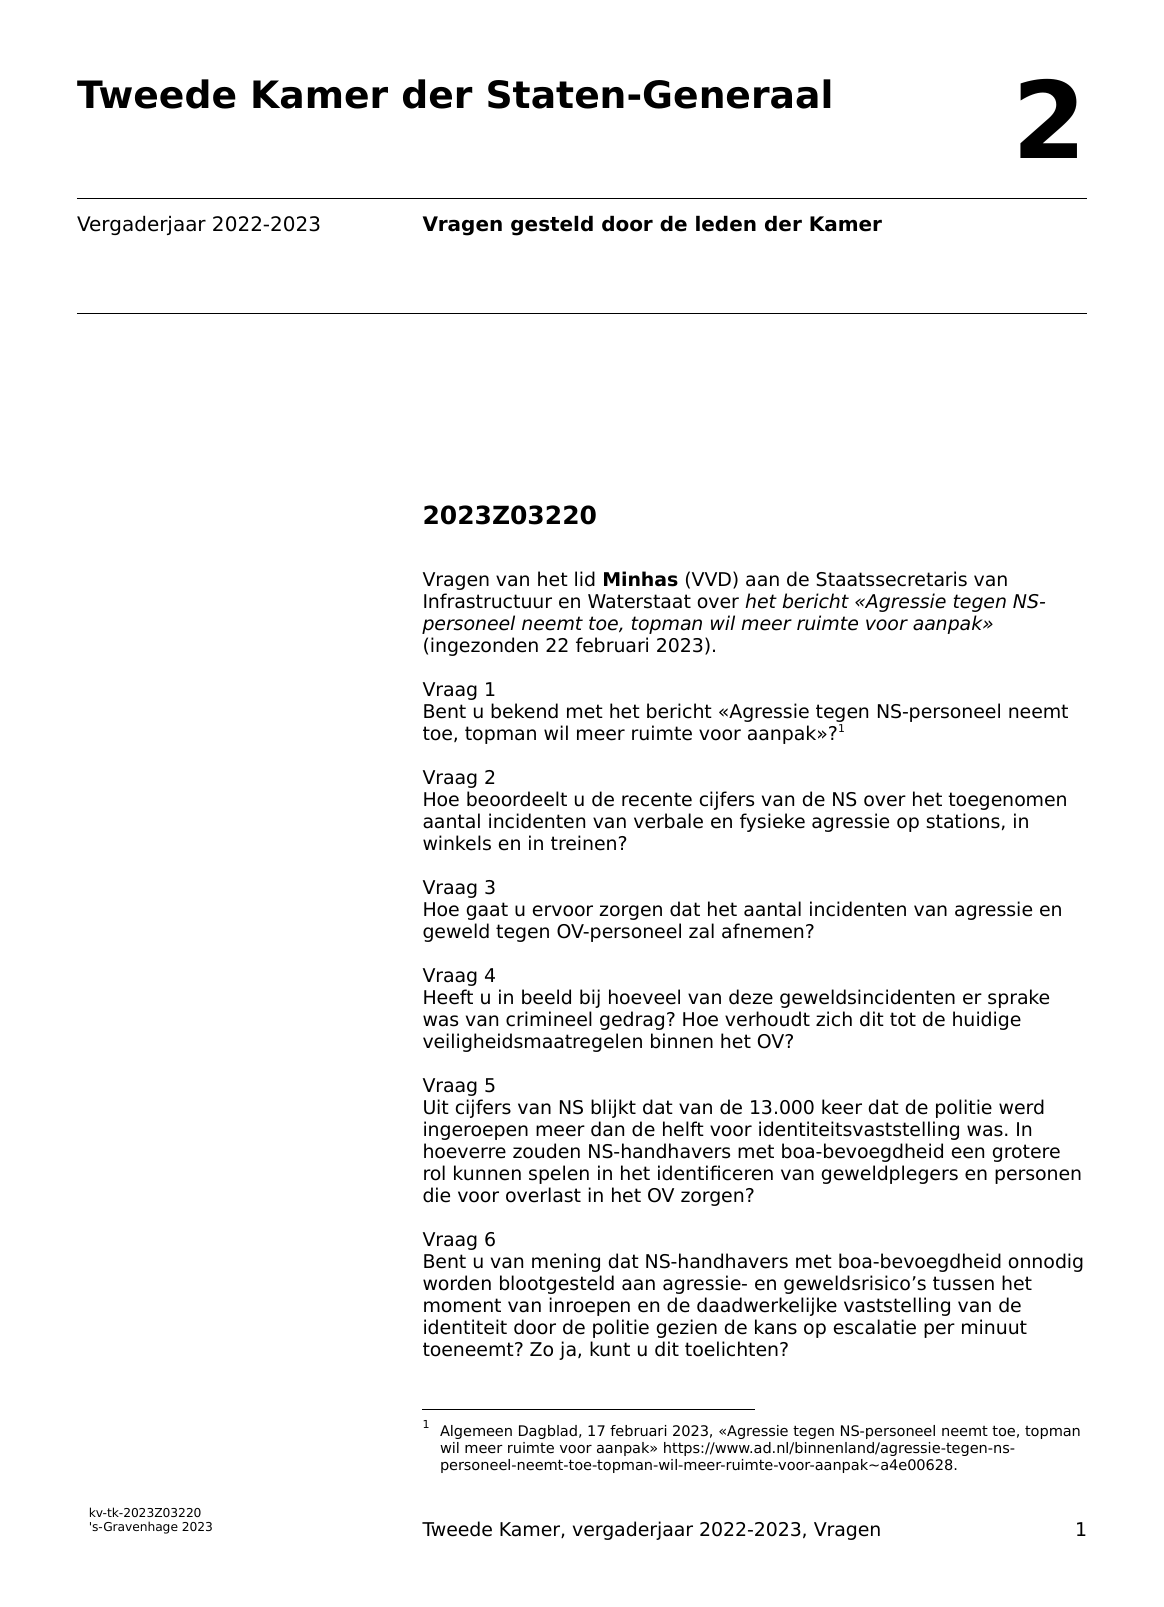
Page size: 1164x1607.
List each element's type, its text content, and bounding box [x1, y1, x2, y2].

text kv-tk-2023Z03220 [88, 1506, 323, 1520]
text Vragen van het lid Minhas (VVD) aan de Staatssecretaris van Infrastructuur en Waterstaat over het bericht «Agressie tegen NS-personeel neemt toe, topman wil meer ruimte voor aanpak» (ingezonden 22 februari 2023). [422, 569, 1087, 657]
text Uit cijfers van NS blijkt dat van de 13.000 keer dat de politie werd ingeroepen meer dan de helft voor identiteitsvaststelling was. In hoeverre zouden NS-handhavers met boa-bevoegdheid een grotere rol kunnen spelen in het identificeren van geweldplegers en personen die voor overlast in het OV zorgen? [422, 1097, 1087, 1207]
table_cell Vergaderjaar 2022-2023 [77, 199, 422, 313]
text Vraag 2 [422, 767, 1087, 789]
table_header 2 [886, 59, 1087, 198]
text Algemeen Dagblad, 17 februari 2023, «Agressie tegen NS-personeel neemt toe, topman wil meer ruimte voor aanpak» https://www.ad.nl/binnenland/agressie-tegen-ns-personeel-neemt-toe-topman-wil-meer-ruimte-voor-aanpak~a4e00628. [422, 1418, 1087, 1474]
text Vraag 4 [422, 965, 1087, 987]
text Vraag 6 [422, 1229, 1087, 1251]
text Heeft u in beeld bij hoeveel van deze geweldsincidenten er sprake was van crimineel gedrag? Hoe verhoudt zich dit tot de huidige veiligheidsmaatregelen binnen het OV? [422, 987, 1087, 1053]
text Hoe beoordeelt u de recente cijfers van de NS over het toegenomen aantal incidenten van verbale en fysieke agressie op stations, in winkels en in treinen? [422, 789, 1087, 855]
text Vraag 3 [422, 877, 1087, 899]
text 's-Gravenhage 2023 [88, 1520, 323, 1534]
text Vraag 1 [422, 679, 1087, 701]
table_cell Vragen gesteld door de leden der Kamer [422, 199, 1087, 313]
text Hoe gaat u ervoor zorgen dat het aantal incidenten van agressie en geweld tegen OV-personeel zal afnemen? [422, 899, 1087, 943]
table_header Tweede Kamer der Staten-Generaal [77, 59, 886, 198]
text Vraag 5 [422, 1075, 1087, 1097]
text Bent u bekend met het bericht «Agressie tegen NS-personeel neemt toe, topman wil meer ruimte voor aanpak»? [422, 701, 1087, 745]
text Bent u van mening dat NS-handhavers met boa-bevoegdheid onnodig worden blootgesteld aan agressie- en geweldsrisico’s tussen het moment van inroepen en de daadwerkelijke vaststelling van de identiteit door de politie gezien de kans op escalatie per minuut toeneemt? Zo ja, kunt u dit toelichten? [422, 1251, 1087, 1361]
text 2023Z03220 [422, 501, 1087, 531]
